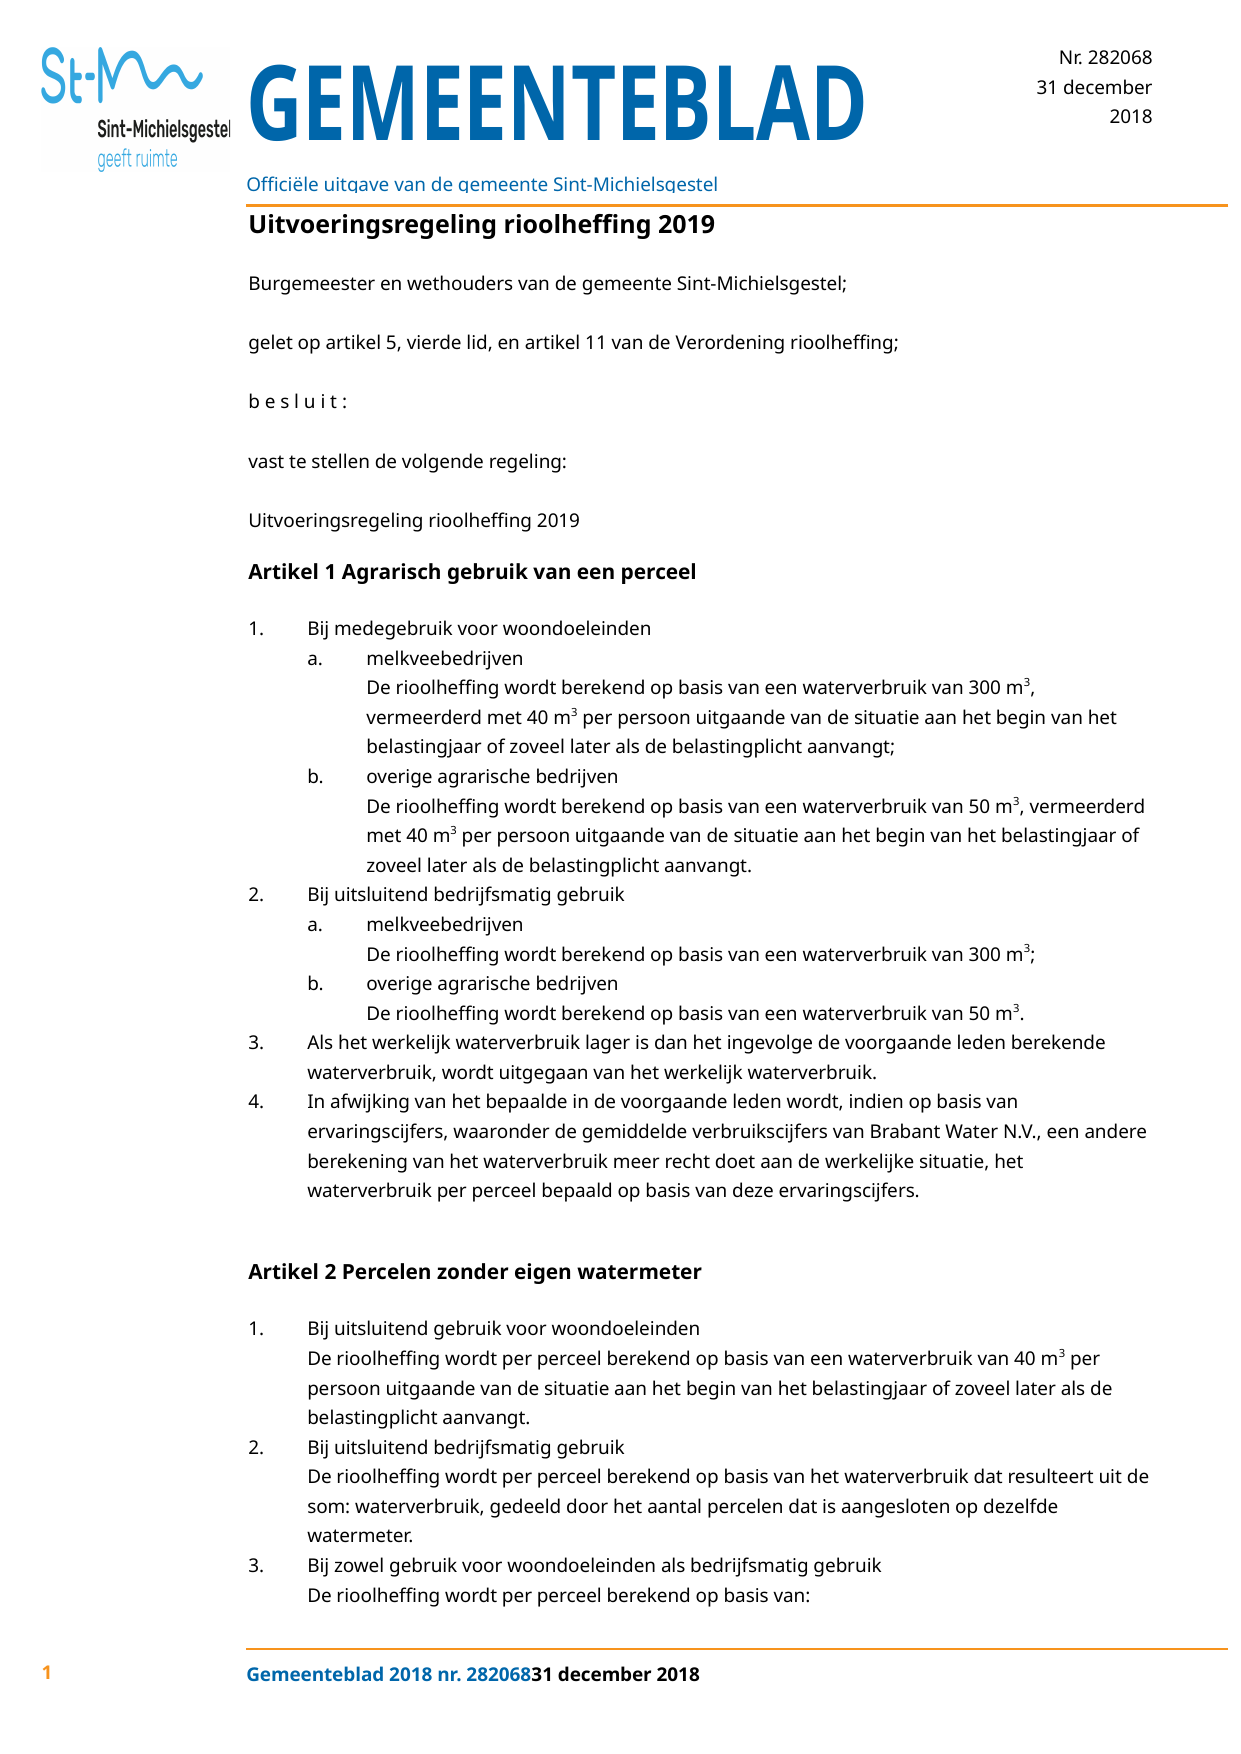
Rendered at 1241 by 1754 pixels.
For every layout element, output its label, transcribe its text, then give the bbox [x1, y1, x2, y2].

list De rioolheffing wordt berekend op basis van een waterverbruik van 300 m3; [307, 941, 1152, 967]
list In afwijking van het bepaalde in de voorgaande leden wordt, indien op basis van ervaringscijfers, waaronder de gemiddelde verbruikscijfers van Brabant Water N.V., een andere berekening van het waterverbruik meer recht doet aan de werkelijke situatie, het waterverbruik per perceel bepaald op basis van deze ervaringscijfers. [248, 1089, 1152, 1203]
picture [41, 47, 231, 172]
list Bij zowel gebruik voor woondoeleinden als bedrijfsmatig gebruik [248, 1552, 1152, 1578]
list overige agrarische bedrijven [307, 763, 1152, 789]
text Uitvoeringsregeling rioolheffing 2019 [248, 207, 1152, 241]
text Uitvoeringsregeling rioolheffing 2019 [248, 507, 1152, 533]
text b e s l u i t : [248, 389, 1152, 414]
list melkveebedrijven [307, 645, 1152, 671]
list overige agrarische bedrijven [307, 970, 1152, 996]
list melkveebedrijven [307, 911, 1152, 937]
list De rioolheffing wordt berekend op basis van een waterverbruik van 50 m3, vermeerderd met 40 m3 per persoon uitgaande van de situatie aan het begin van het belastingjaar of zoveel later als de belastingplicht aanvangt. [307, 793, 1152, 878]
list Bij uitsluitend gebruik voor woondoeleinden [248, 1316, 1152, 1341]
text Burgemeester en wethouders van de gemeente Sint-Michielsgestel; [248, 270, 1152, 296]
list De rioolheffing wordt per perceel berekend op basis van een waterverbruik van 40 m3 per persoon uitgaande van de situatie aan het begin van het belastingjaar of zoveel later als de belastingplicht aanvangt. [248, 1345, 1152, 1430]
text vast te stellen de volgende regeling: [248, 448, 1152, 473]
text gelet op artikel 5, vierde lid, en artikel 11 van de Verordening rioolheffing; [248, 329, 1152, 355]
list De rioolheffing wordt per perceel berekend op basis van het waterverbruik dat resulteert uit de som: waterverbruik, gedeeld door het aantal percelen dat is aangesloten op dezelfde watermeter. [248, 1463, 1152, 1548]
list Bij medegebruik voor woondoeleinden [248, 615, 1152, 641]
text Artikel 2 Percelen zonder eigen watermeter [248, 1257, 1152, 1286]
text Artikel 1 Agrarisch gebruik van een perceel [248, 557, 1152, 586]
list De rioolheffing wordt berekend op basis van een waterverbruik van 50 m3. [307, 1000, 1152, 1026]
list Bij uitsluitend bedrijfsmatig gebruik [248, 1434, 1152, 1459]
list Als het werkelijk waterverbruik lager is dan het ingevolge de voorgaande leden berekende waterverbruik, wordt uitgegaan van het werkelijk waterverbruik. [248, 1029, 1152, 1085]
list Bij uitsluitend bedrijfsmatig gebruik [248, 882, 1152, 907]
list De rioolheffing wordt berekend op basis van een waterverbruik van 300 m3, vermeerderd met 40 m3 per persoon uitgaande van de situatie aan het begin van het belastingjaar of zoveel later als de belastingplicht aanvangt; [307, 674, 1152, 759]
list De rioolheffing wordt per perceel berekend op basis van: [248, 1582, 1152, 1607]
